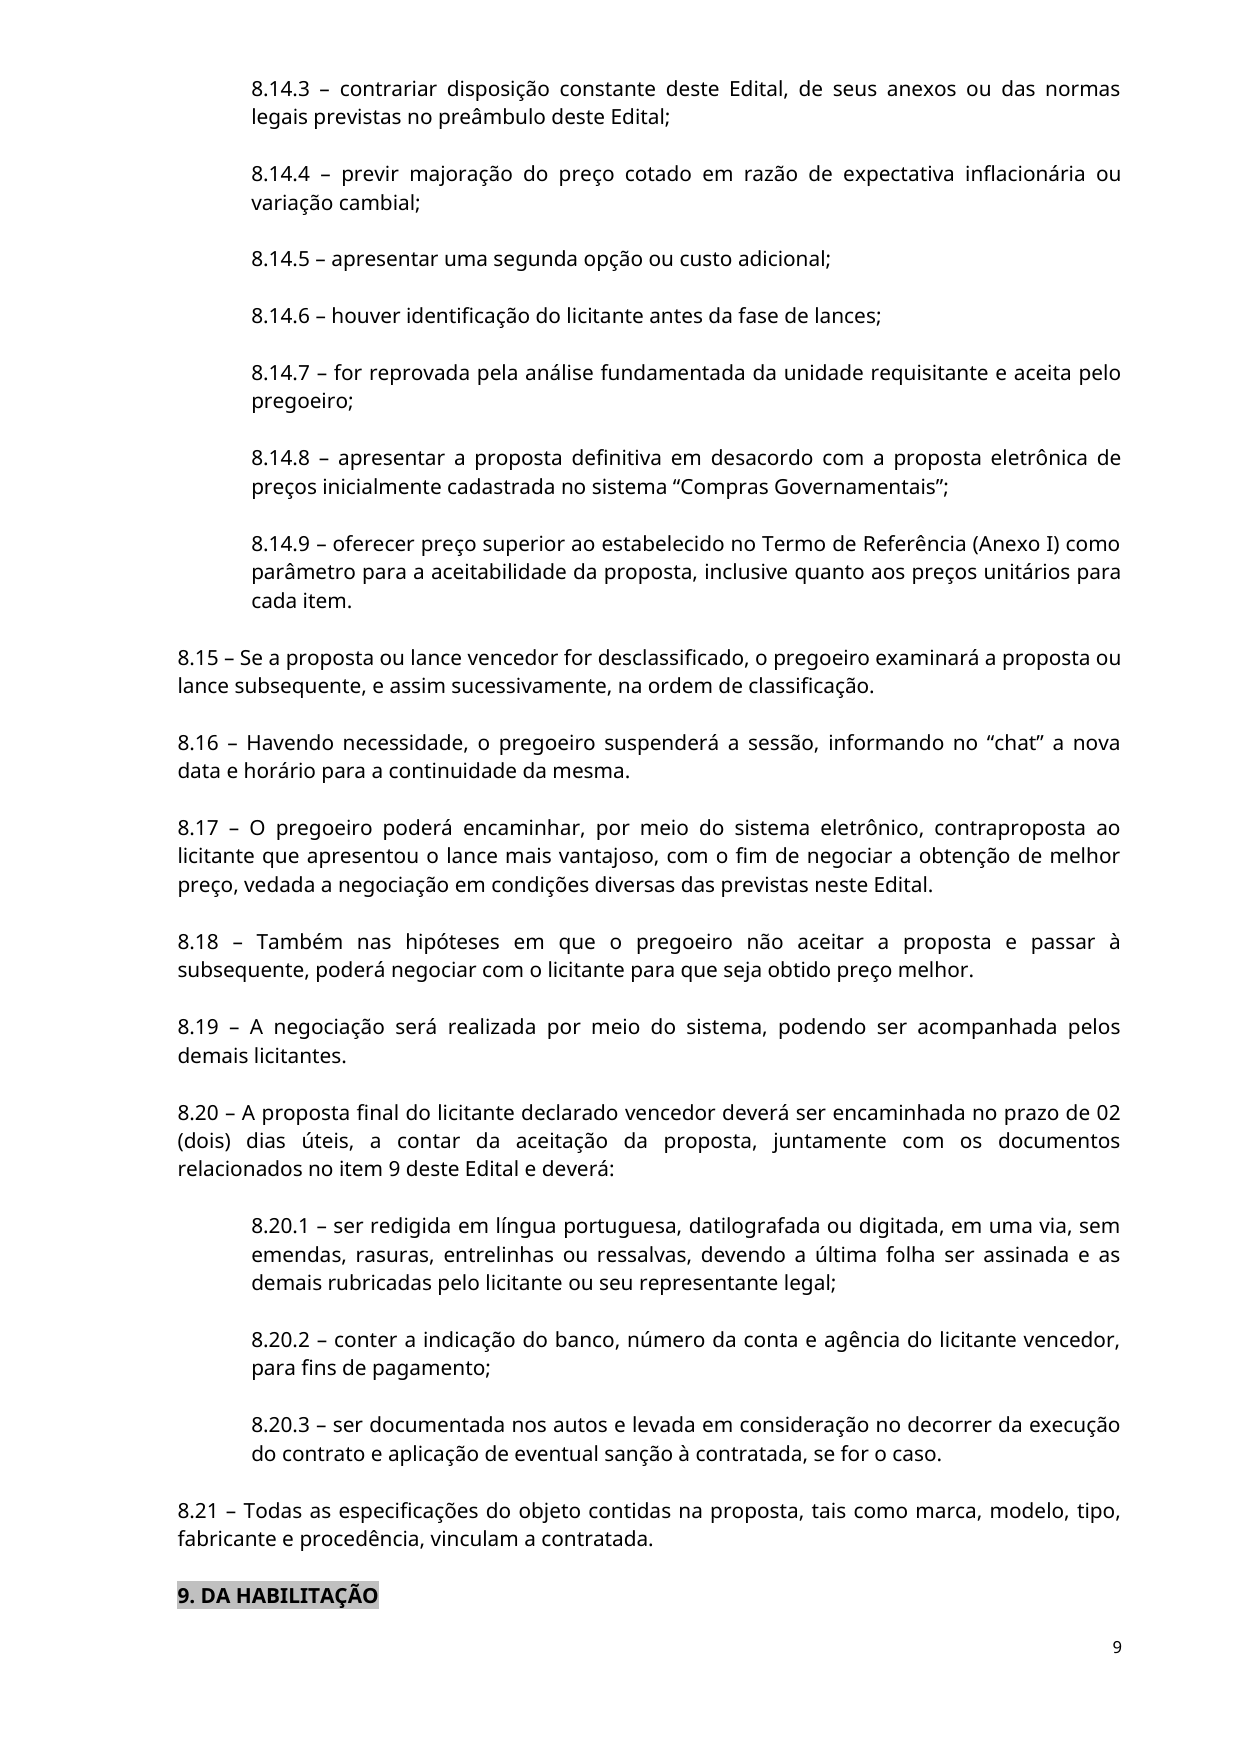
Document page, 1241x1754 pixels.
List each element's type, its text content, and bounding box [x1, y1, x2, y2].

text 8.14.9 – oferecer preço superior ao estabelecido no Termo de Referência (Anexo I) como parâmetro para a aceitabilidade da proposta, inclusive quanto aos preços unitários para cada item. [251, 529, 1122, 614]
text 8.15 – Se a proposta ou lance vencedor for desclassificado, o pregoeiro examinará a proposta ou lance subsequente, e assim sucessivamente, na ordem de classificação. [177, 643, 1122, 699]
text 8.14.8 – apresentar a proposta definitiva em desacordo com a proposta eletrônica de preços inicialmente cadastrada no sistema “Compras Governamentais”; [251, 443, 1122, 500]
text 8.18 – Também nas hipóteses em que o pregoeiro não aceitar a proposta e passar à subsequente, poderá negociar com o licitante para que seja obtido preço melhor. [177, 927, 1122, 984]
text 8.14.3 – contrariar disposição constante deste Edital, de seus anexos ou das normas legais previstas no preâmbulo deste Edital; [251, 74, 1122, 131]
text 8.19 – A negociação será realizada por meio do sistema, podendo ser acompanhada pelos demais licitantes. [177, 1012, 1122, 1069]
text 8.20.2 – conter a indicação do banco, número da conta e agência do licitante vencedor, para fins de pagamento; [251, 1325, 1122, 1382]
text 8.21 – Todas as especificações do objeto contidas na proposta, tais como marca, modelo, tipo, fabricante e procedência, vinculam a contratada. [177, 1496, 1122, 1553]
text 8.14.4 – previr majoração do preço cotado em razão de expectativa inflacionária ou variação cambial; [251, 159, 1122, 216]
text 8.20.3 – ser documentada nos autos e levada em consideração no decorrer da execução do contrato e aplicação de eventual sanção à contratada, se for o caso. [251, 1410, 1122, 1467]
text 8.17 – O pregoeiro poderá encaminhar, por meio do sistema eletrônico, contraproposta ao licitante que apresentou o lance mais vantajoso, com o fim de negociar a obtenção de melhor preço, vedada a negociação em condições diversas das previstas neste Edital. [177, 813, 1122, 898]
text 8.20.1 – ser redigida em língua portuguesa, datilografada ou digitada, em uma via, sem emendas, rasuras, entrelinhas ou ressalvas, devendo a última folha ser assinada e as demais rubricadas pelo licitante ou seu representante legal; [251, 1211, 1122, 1297]
text 9. DA HABILITAÇÃO [177, 1581, 1122, 1609]
text 8.14.7 – for reprovada pela análise fundamentada da unidade requisitante e aceita pelo pregoeiro; [251, 358, 1122, 415]
text 8.16 – Havendo necessidade, o pregoeiro suspenderá a sessão, informando no “chat” a nova data e horário para a continuidade da mesma. [177, 728, 1122, 785]
text 8.20 – A proposta final do licitante declarado vencedor deverá ser encaminhada no prazo de 02 (dois) dias úteis, a contar da aceitação da proposta, juntamente com os documentos relacionados no item 9 deste Edital e deverá: [177, 1098, 1122, 1183]
text 8.14.6 – houver identificação do licitante antes da fase de lances; [251, 301, 1122, 330]
text 8.14.5 – apresentar uma segunda opção ou custo adicional; [251, 244, 1122, 273]
